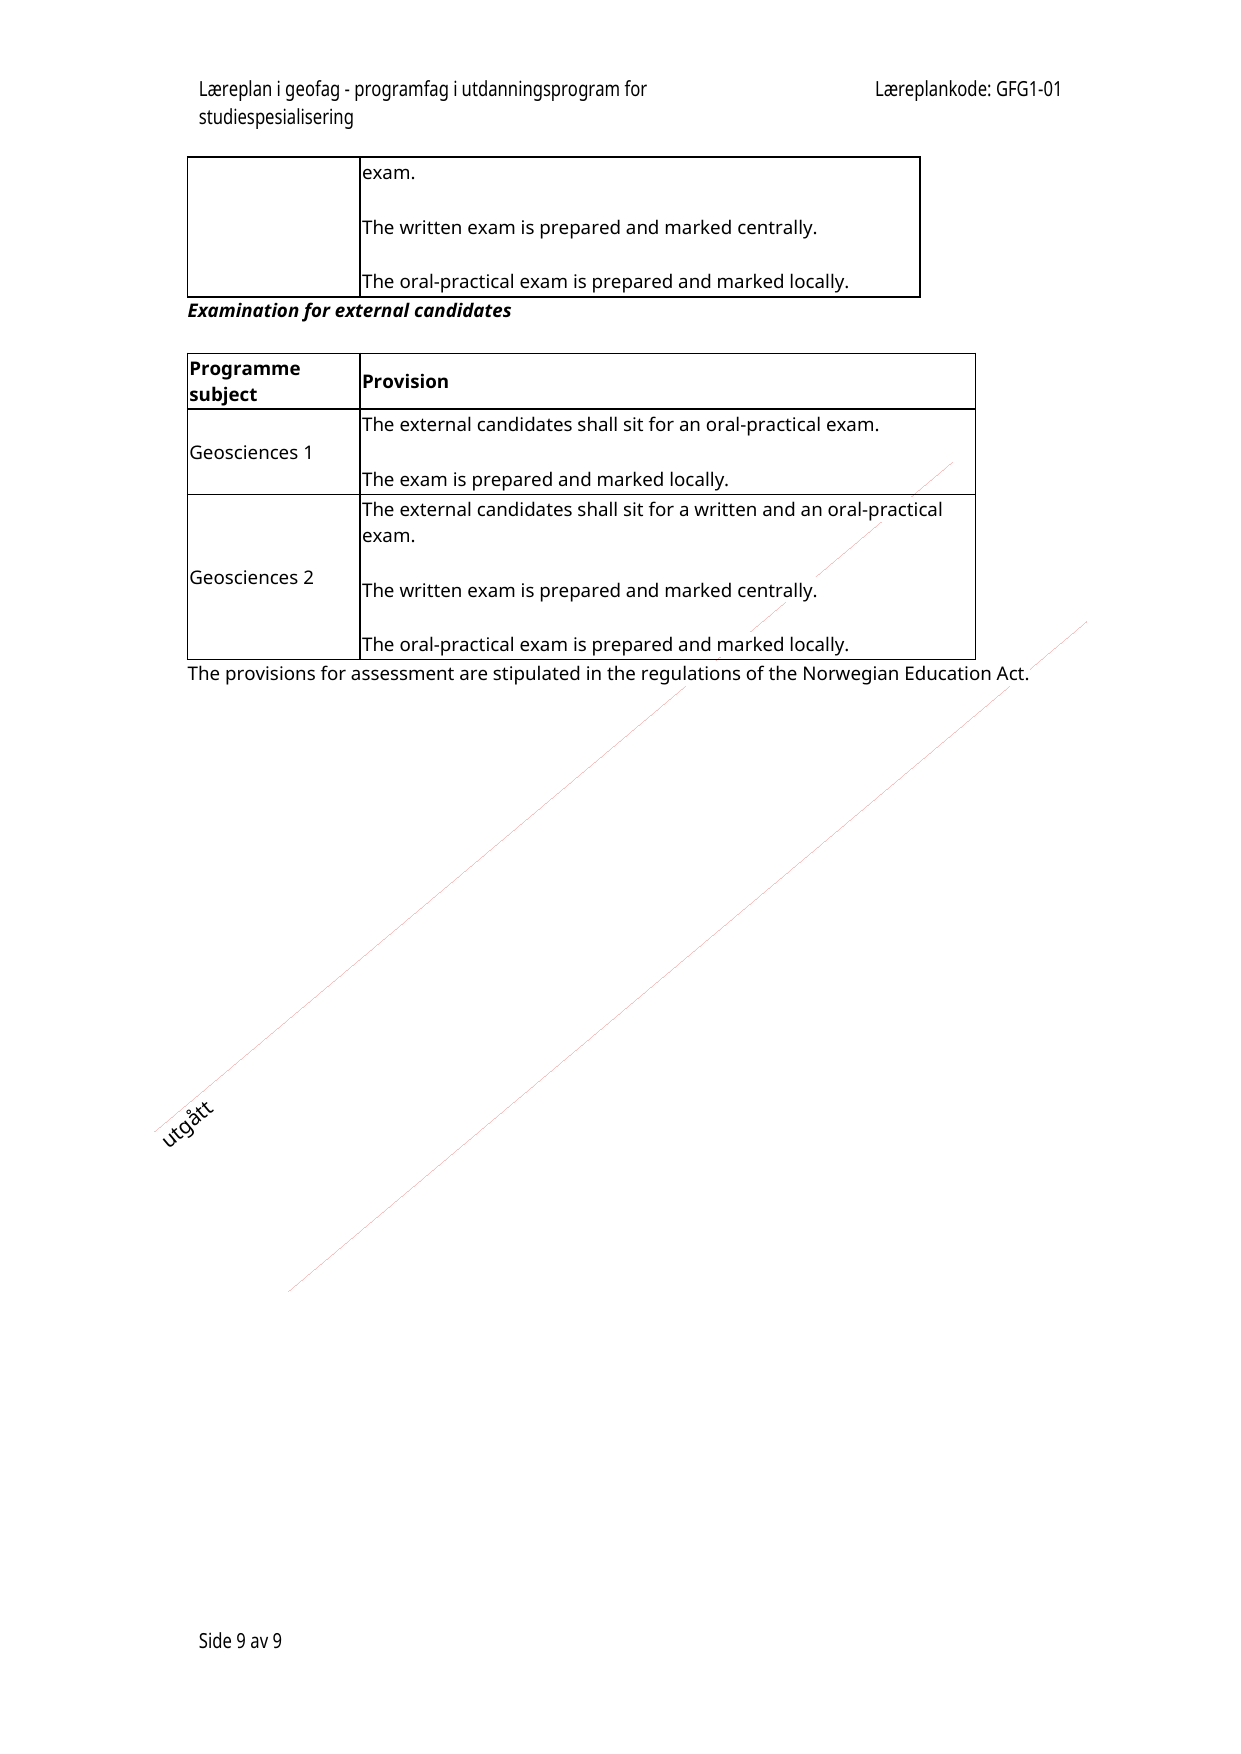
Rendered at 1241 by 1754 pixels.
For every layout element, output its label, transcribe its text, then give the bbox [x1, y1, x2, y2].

table_cell Geosciences 1 [188, 410, 359, 493]
table_header Provision [361, 354, 975, 408]
text Examination for external candidates [514, 298, 1053, 323]
table_cell Geosciences 2 [188, 158, 359, 296]
table_cell Geosciences 2 [188, 495, 359, 659]
